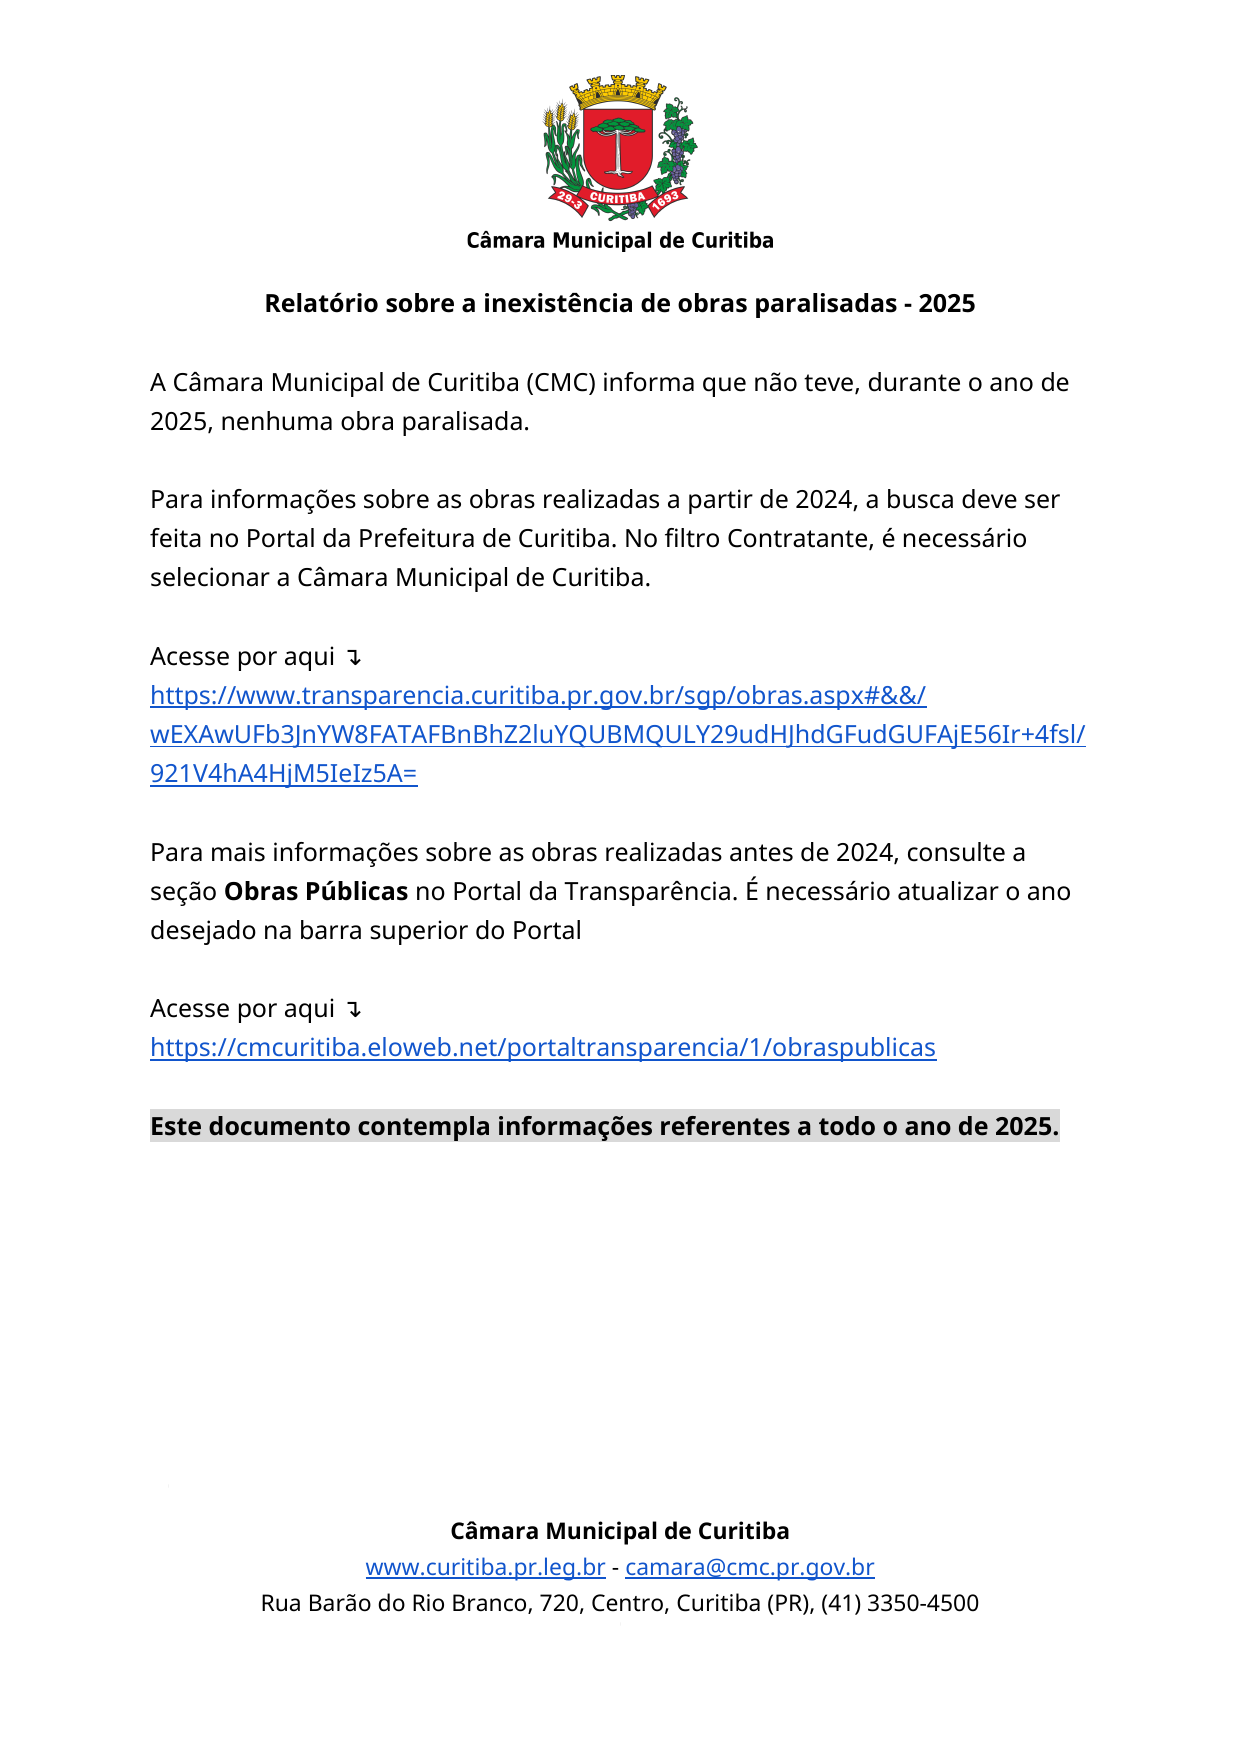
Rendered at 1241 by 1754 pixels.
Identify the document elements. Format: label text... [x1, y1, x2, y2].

text Para informações sobre as obras realizadas a partir de 2024, a busca deve ser feita no Portal da Prefeitura de Curitiba. No filtro Contratante, é necessário selecionar a Câmara Municipal de Curitiba. [150, 482, 1090, 633]
text Acesse por aqui ↴ [150, 638, 1090, 672]
text Acesse por aqui ↴ https://cmcuritiba.eloweb.net/portaltransparencia/1/obraspublicas [150, 991, 1090, 1064]
text A Câmara Municipal de Curitiba (CMC) informa que não teve, durante o ano de 2025, nenhuma obra paralisada. [150, 325, 1090, 437]
picture [467, 75, 773, 252]
text Este documento contempla informações referentes a todo o ano de 2025. [150, 1108, 1090, 1142]
text https://www.transparencia.curitiba.pr.gov.br/sgp/obras.aspx#&&/wEXAwUFb3JnYW8FATAFBnBhZ2luYQUBMQULY29udHJhdGFudGUFAjE56Ir+4fsl/921V4hA4HjM5IeIz5A= Para mais informações sobre as obras realizadas antes de 2024, consulte a seção Obras Públicas no Portal da Transparência. É necessário atualizar o ano desejado na barra superior do Portal [150, 678, 1090, 947]
text Relatório sobre a inexistência de obras paralisadas - 2025 [150, 252, 1090, 320]
